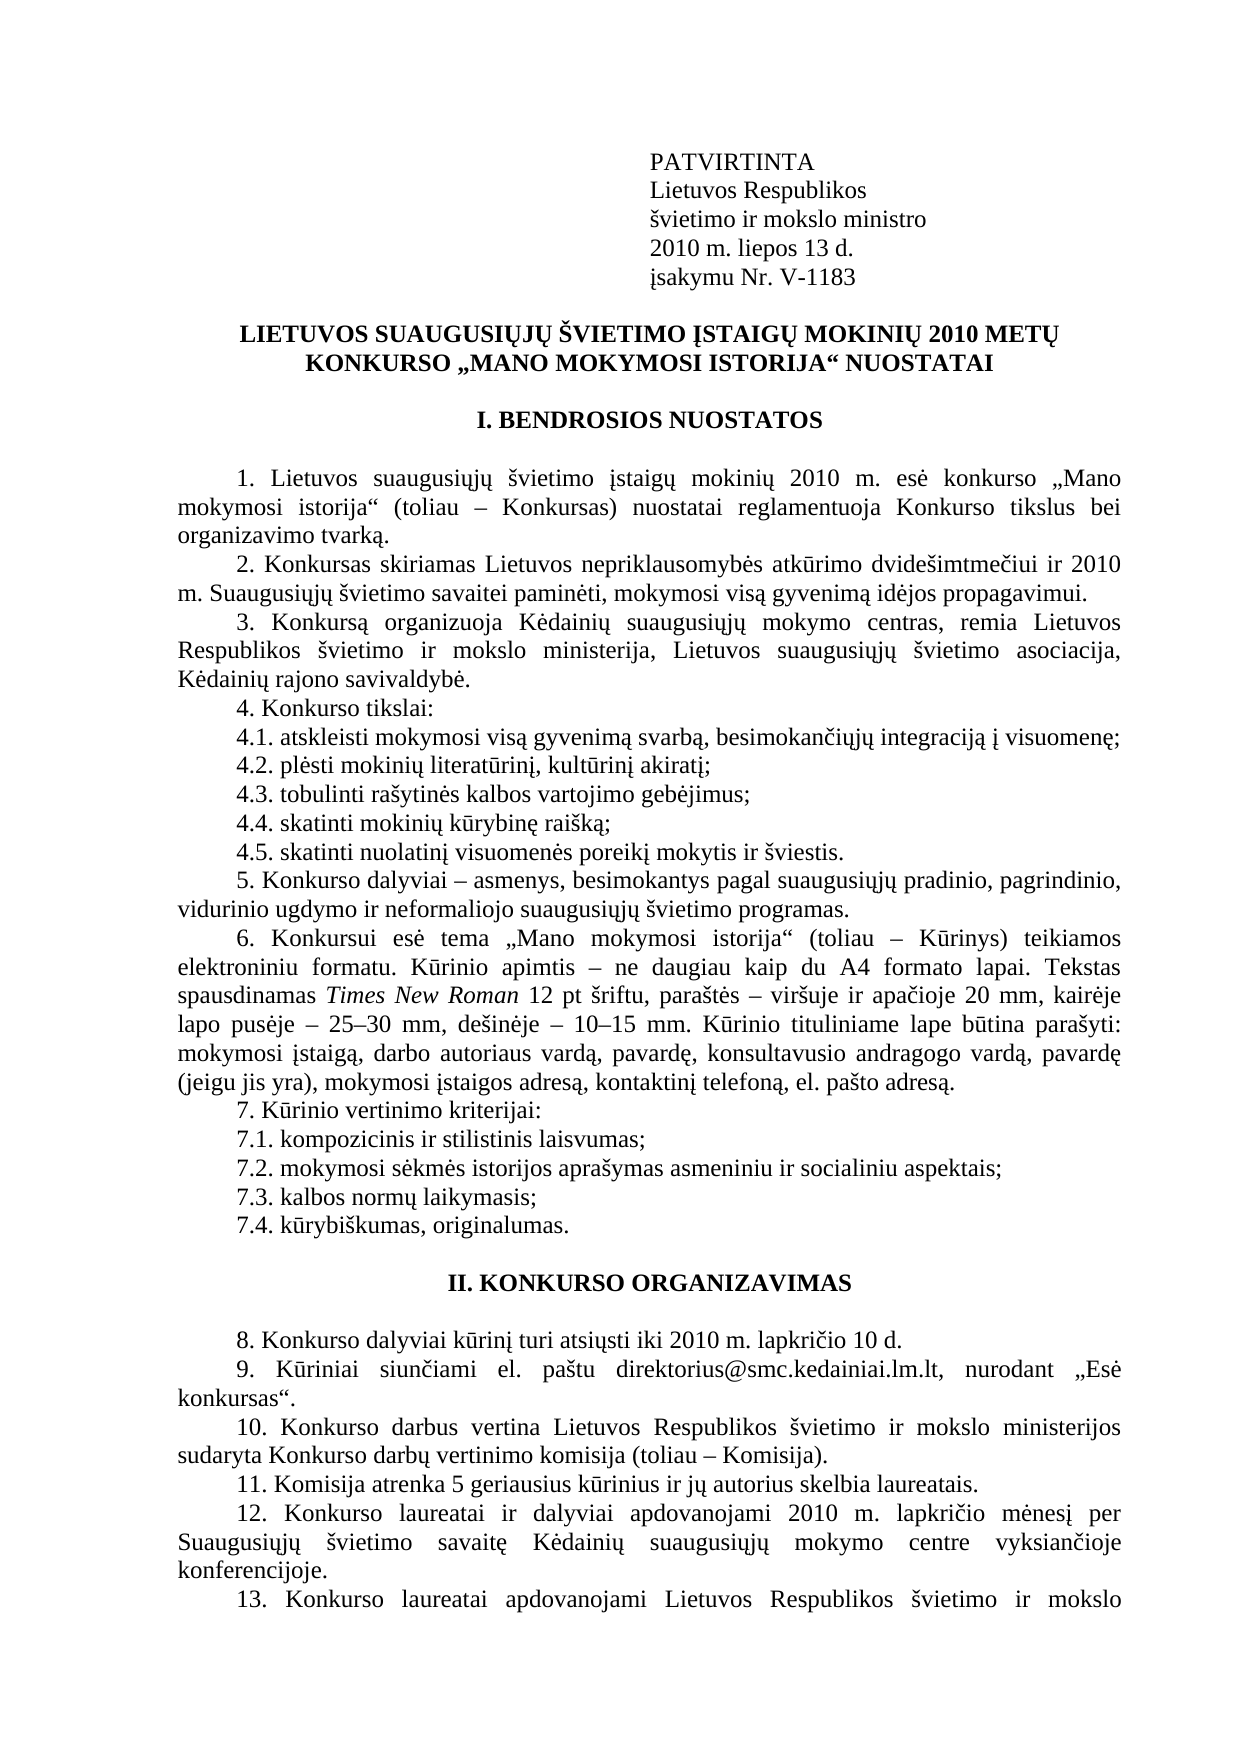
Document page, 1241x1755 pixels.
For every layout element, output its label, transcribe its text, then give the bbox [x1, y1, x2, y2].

text 4. Konkurso tikslai: [177, 693, 1122, 722]
text 13. Konkurso laureatai apdovanojami Lietuvos Respublikos švietimo ir mokslo [177, 1584, 1122, 1613]
text II. KONKURSO ORGANIZAVIMAS [177, 1268, 1122, 1297]
text 2010 m. liepos 13 d. [649, 233, 1122, 262]
text 3. Konkursą organizuoja Kėdainių suaugusiųjų mokymo centras, remia Lietuvos Respublikos švietimo ir mokslo ministerija, Lietuvos suaugusiųjų švietimo asociacija, Kėdainių rajono savivaldybė. [177, 607, 1122, 693]
text 12. Konkurso laureatai ir dalyviai apdovanojami 2010 m. lapkričio mėnesį per Suaugusiųjų švietimo savaitę Kėdainių suaugusiųjų mokymo centre vyksiančioje konferencijoje. [177, 1498, 1122, 1584]
text LIETUVOS SUAUGUSIŲJŲ ŠVIETIMO ĮSTAIGŲ MOKINIŲ 2010 METŲ KONKURSO „MANO MOKYMOSI ISTORIJA“ NUOSTATAI [177, 319, 1122, 377]
text 4.5. skatinti nuolatinį visuomenės poreikį mokytis ir šviestis. [177, 837, 1122, 866]
text įsakymu Nr. V-1183 [649, 262, 1122, 291]
text 1. Lietuvos suaugusiųjų švietimo įstaigų mokinių 2010 m. esė konkurso „Mano mokymosi istorija“ (toliau – Konkursas) nuostatai reglamentuoja Konkurso tikslus bei organizavimo tvarką. [177, 463, 1122, 549]
text I. BENDROSIOS NUOSTATOS [177, 406, 1122, 434]
text 4.1. atskleisti mokymosi visą gyvenimą svarbą, besimokančiųjų integraciją į visuomenę; [177, 722, 1122, 751]
text 11. Komisija atrenka 5 geriausius kūrinius ir jų autorius skelbia laureatais. [177, 1469, 1122, 1498]
text PATVIRTINTA [649, 147, 1122, 176]
text 6. Konkursui esė tema „Mano mokymosi istorija“ (toliau – Kūrinys) teikiamos elektroniniu formatu. Kūrinio apimtis – ne daugiau kaip du A4 formato lapai. Tekstas spausdinamas Times New Roman 12 pt šriftu, paraštės – viršuje ir apačioje 20 mm, kairėje lapo pusėje – 25–30 mm, dešinėje – 10–15 mm. Kūrinio tituliniame lape būtina parašyti: mokymosi įstaigą, darbo autoriaus vardą, pavardę, konsultavusio andragogo vardą, pavardę (jeigu jis yra), mokymosi įstaigos adresą, kontaktinį telefoną, el. pašto adresą. [177, 923, 1122, 1096]
text 10. Konkurso darbus vertina Lietuvos Respublikos švietimo ir mokslo ministerijos sudaryta Konkurso darbų vertinimo komisija (toliau – Komisija). [177, 1412, 1122, 1469]
text 2. Konkursas skiriamas Lietuvos nepriklausomybės atkūrimo dvidešimtmečiui ir 2010 m. Suaugusiųjų švietimo savaitei paminėti, mokymosi visą gyvenimą idėjos propagavimui. [177, 549, 1122, 607]
text 4.3. tobulinti rašytinės kalbos vartojimo gebėjimus; [177, 779, 1122, 808]
text 7.3. kalbos normų laikymasis; [177, 1182, 1122, 1211]
text 4.4. skatinti mokinių kūrybinę raišką; [177, 808, 1122, 837]
text 4.2. plėsti mokinių literatūrinį, kultūrinį akiratį; [177, 751, 1122, 779]
text 5. Konkurso dalyviai – asmenys, besimokantys pagal suaugusiųjų pradinio, pagrindinio, vidurinio ugdymo ir neformaliojo suaugusiųjų švietimo programas. [177, 866, 1122, 923]
text 7.2. mokymosi sėkmės istorijos aprašymas asmeniniu ir socialiniu aspektais; [177, 1153, 1122, 1182]
text 7. Kūrinio vertinimo kriterijai: [177, 1096, 1122, 1124]
text 9. Kūriniai siunčiami el. paštu direktorius@smc.kedainiai.lm.lt, nurodant „Esė konkursas“. [177, 1354, 1122, 1412]
text 7.4. kūrybiškumas, originalumas. [177, 1211, 1122, 1239]
text 8. Konkurso dalyviai kūrinį turi atsiųsti iki 2010 m. lapkričio 10 d. [177, 1326, 1122, 1354]
text 7.1. kompozicinis ir stilistinis laisvumas; [177, 1124, 1122, 1153]
text švietimo ir mokslo ministro [649, 204, 1122, 233]
text Lietuvos Respublikos [649, 176, 1122, 204]
